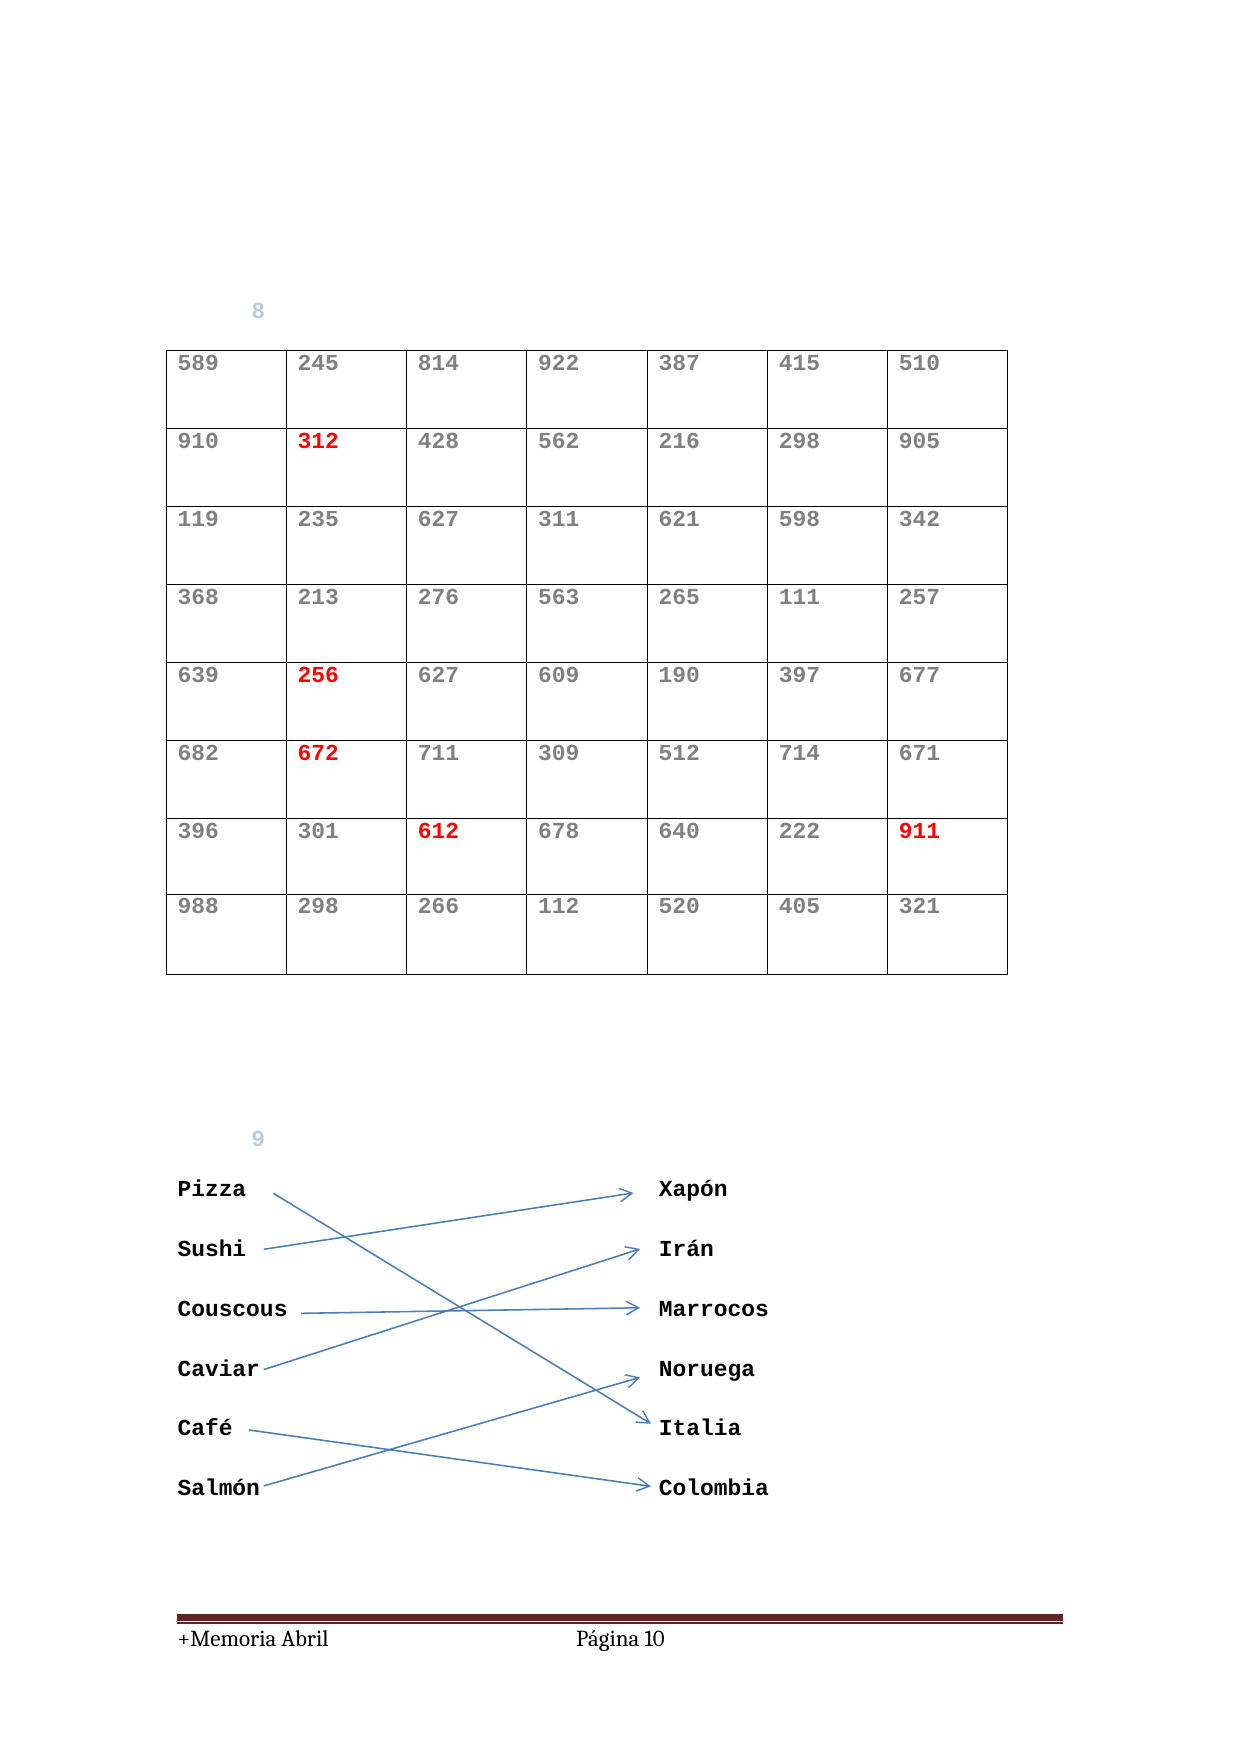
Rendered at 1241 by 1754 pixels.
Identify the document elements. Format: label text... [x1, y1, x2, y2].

text Sushi [177, 1237, 384, 1263]
table_cell 311 [527, 507, 647, 584]
text Italia [423, 1417, 1063, 1442]
text Noruega [545, 1357, 1063, 1383]
table_cell 562 [527, 429, 647, 506]
table_cell 711 [407, 741, 526, 818]
text Caviar [177, 1357, 581, 1383]
text Salmón Colombia [177, 1476, 1063, 1502]
table_cell 298 [287, 895, 406, 974]
table_cell 368 [167, 585, 286, 662]
table_cell 222 [768, 819, 887, 893]
table_cell 640 [648, 819, 767, 893]
table_cell 520 [648, 895, 767, 974]
table_cell 321 [888, 895, 1007, 974]
table_header 387 [648, 351, 767, 428]
table_cell 265 [648, 585, 767, 662]
table_cell 301 [287, 819, 406, 893]
table_header 245 [287, 351, 406, 428]
table_cell 298 [768, 429, 887, 506]
table_header 415 [768, 351, 887, 428]
table_cell 119 [167, 507, 286, 584]
table_cell 213 [287, 585, 406, 662]
text Marrocos [463, 1297, 1063, 1323]
table_cell 609 [527, 663, 647, 740]
table_cell 235 [287, 507, 406, 584]
table_cell 112 [527, 895, 647, 974]
table_cell 612 [407, 819, 526, 893]
table_cell 257 [888, 585, 1007, 662]
table_cell 256 [287, 663, 406, 740]
table_cell 309 [527, 741, 647, 818]
table_cell 598 [768, 507, 887, 584]
table_cell 677 [888, 663, 1007, 740]
table_cell 988 [167, 895, 286, 974]
text 8 [251, 299, 1063, 325]
table_cell 905 [888, 429, 1007, 506]
table_cell 714 [768, 741, 887, 818]
table_cell 428 [407, 429, 526, 506]
table_cell 512 [648, 741, 767, 818]
table_cell 678 [527, 819, 647, 893]
table_cell 342 [888, 507, 1007, 584]
table_cell 910 [167, 429, 286, 506]
table_cell 672 [287, 741, 406, 818]
table_header 510 [888, 351, 1007, 428]
table_cell 397 [768, 663, 887, 740]
table_cell 627 [407, 507, 526, 584]
text Café [177, 1417, 496, 1442]
table_header 922 [527, 351, 647, 428]
table_cell 911 [888, 819, 1007, 893]
table_cell 396 [167, 819, 286, 893]
text Pizza Xapón [177, 1178, 1063, 1204]
text [415, 1312, 482, 1323]
table_cell 312 [287, 429, 406, 506]
table_cell 671 [888, 741, 1007, 818]
table_cell 621 [648, 507, 767, 584]
text Irán [350, 1237, 1063, 1263]
table_cell 405 [768, 895, 887, 974]
text Couscous [177, 1297, 456, 1323]
table_header 814 [407, 351, 526, 428]
table_cell 190 [648, 663, 767, 740]
table_cell 627 [407, 663, 526, 740]
table_header 589 [167, 351, 286, 428]
text 9 [251, 1127, 1063, 1153]
table_cell 563 [527, 585, 647, 662]
table_cell 216 [648, 429, 767, 506]
table_cell 111 [768, 585, 887, 662]
table_cell 276 [407, 585, 526, 662]
table_cell 682 [167, 741, 286, 818]
table_cell 266 [407, 895, 526, 974]
table_cell 639 [167, 663, 286, 740]
